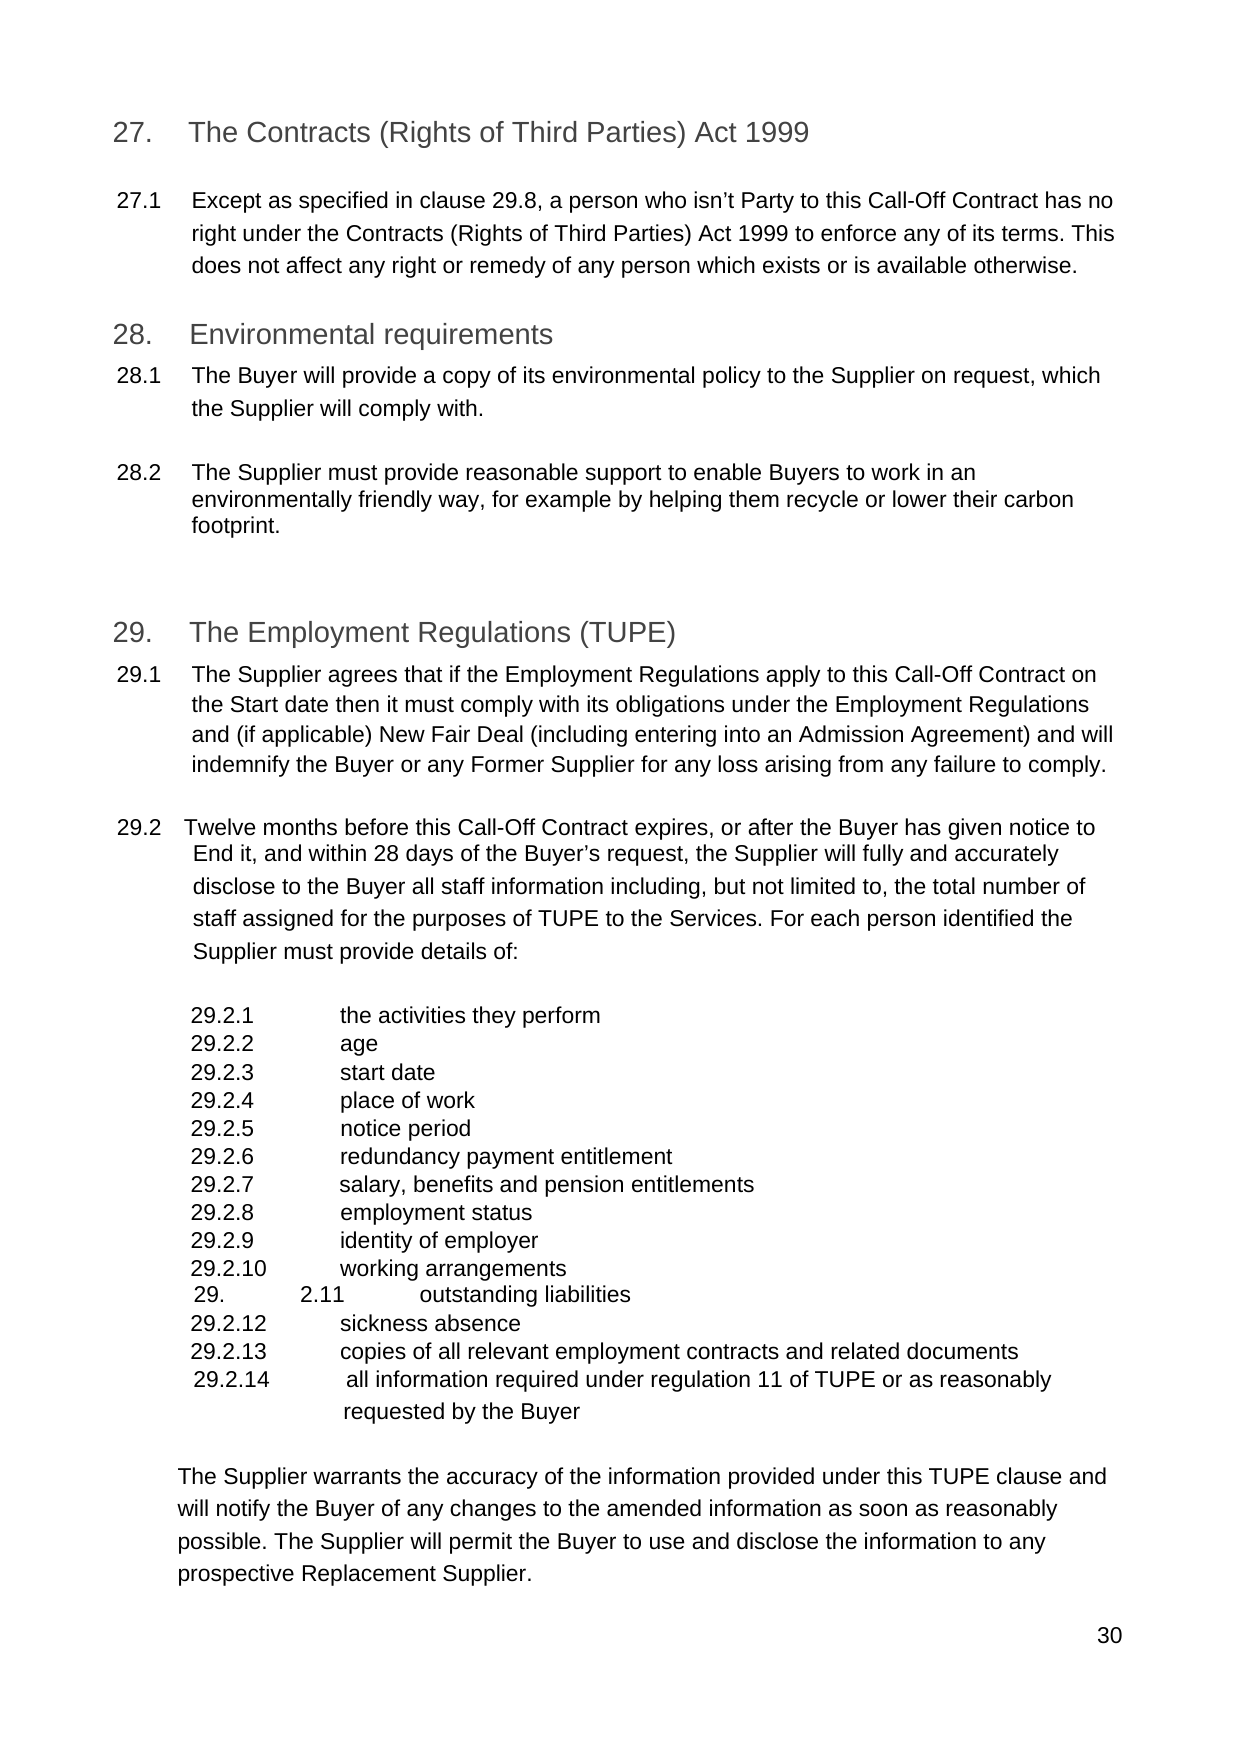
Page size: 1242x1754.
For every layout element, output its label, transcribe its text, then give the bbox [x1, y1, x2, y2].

list 2.11 outstanding liabilities [193, 1281, 1121, 1308]
text 29.2.5 notice period [0, 1115, 1122, 1141]
text End it, and within 28 days of the Buyer’s request, the Supplier will fully and accurately disclose to the Buyer all staff information including, but not limited to, the total number of staff assigned for the purposes of TUPE to the Services. For each person identified the Supplier must provide details of: [193, 840, 1121, 964]
subtitle 28. Environmental requirements [0, 317, 1122, 350]
text 29.1 The Supplier agrees that if the Employment Regulations apply to this Call-Off Contract on the Start date then it must comply with its obligations under the Employment Regulations and (if applicable) New Fair Deal (including entering into an Admission Agreement) and will indemnify the Buyer or any Former Supplier for any loss arising from any failure to comply. [116, 661, 1121, 777]
text 29.2 Twelve months before this Call-Off Contract expires, or after the Buyer has given notice to [0, 814, 1122, 840]
text 29.2.2 age [0, 1030, 1122, 1057]
text 28.1 The Buyer will provide a copy of its environmental policy to the Supplier on request, which the Supplier will comply with. [116, 362, 1121, 421]
text The Supplier warrants the accuracy of the information provided under this TUPE clause and will notify the Buyer of any changes to the amended information as soon as reasonably possible. The Supplier will permit the Buyer to use and disclose the information to any prospective Replacement Supplier. [177, 1463, 1121, 1586]
text 29.2.1 the activities they perform [0, 1002, 1122, 1029]
text 29.2.4 place of work [0, 1087, 1122, 1113]
text 29.2.7 salary, benefits and pension entitlements [0, 1171, 1122, 1197]
subtitle 29. The Employment Regulations (TUPE) [0, 615, 1122, 649]
text 29.2.9 identity of employer [0, 1227, 1122, 1253]
text 27.1 Except as specified in clause 29.8, a person who isn’t Party to this Call-Off Contract has no right under the Contracts (Rights of Third Parties) Act 1999 to enforce any of its terms. This does not affect any right or remedy of any person which exists or is available otherwise. [116, 187, 1121, 278]
text 29.2.13 copies of all relevant employment contracts and related documents [0, 1338, 1122, 1364]
subtitle 27. The Contracts (Rights of Third Parties) Act 1999 [0, 116, 1122, 149]
text 29.2.14 all information required under regulation 11 of TUPE or as reasonably requested by the Buyer [193, 1366, 1121, 1424]
text 29.2.6 redundancy payment entitlement [0, 1143, 1122, 1169]
text 29.2.8 employment status [0, 1199, 1122, 1226]
text 29.2.3 start date [0, 1058, 1122, 1085]
text 28.2 The Supplier must provide reasonable support to enable Buyers to work in an environmentally friendly way, for example by helping them recycle or lower their carbon footprint. [116, 459, 1121, 538]
text 29.2.12 sickness absence [0, 1310, 1122, 1336]
text 29.2.10 working arrangements [0, 1255, 1122, 1281]
